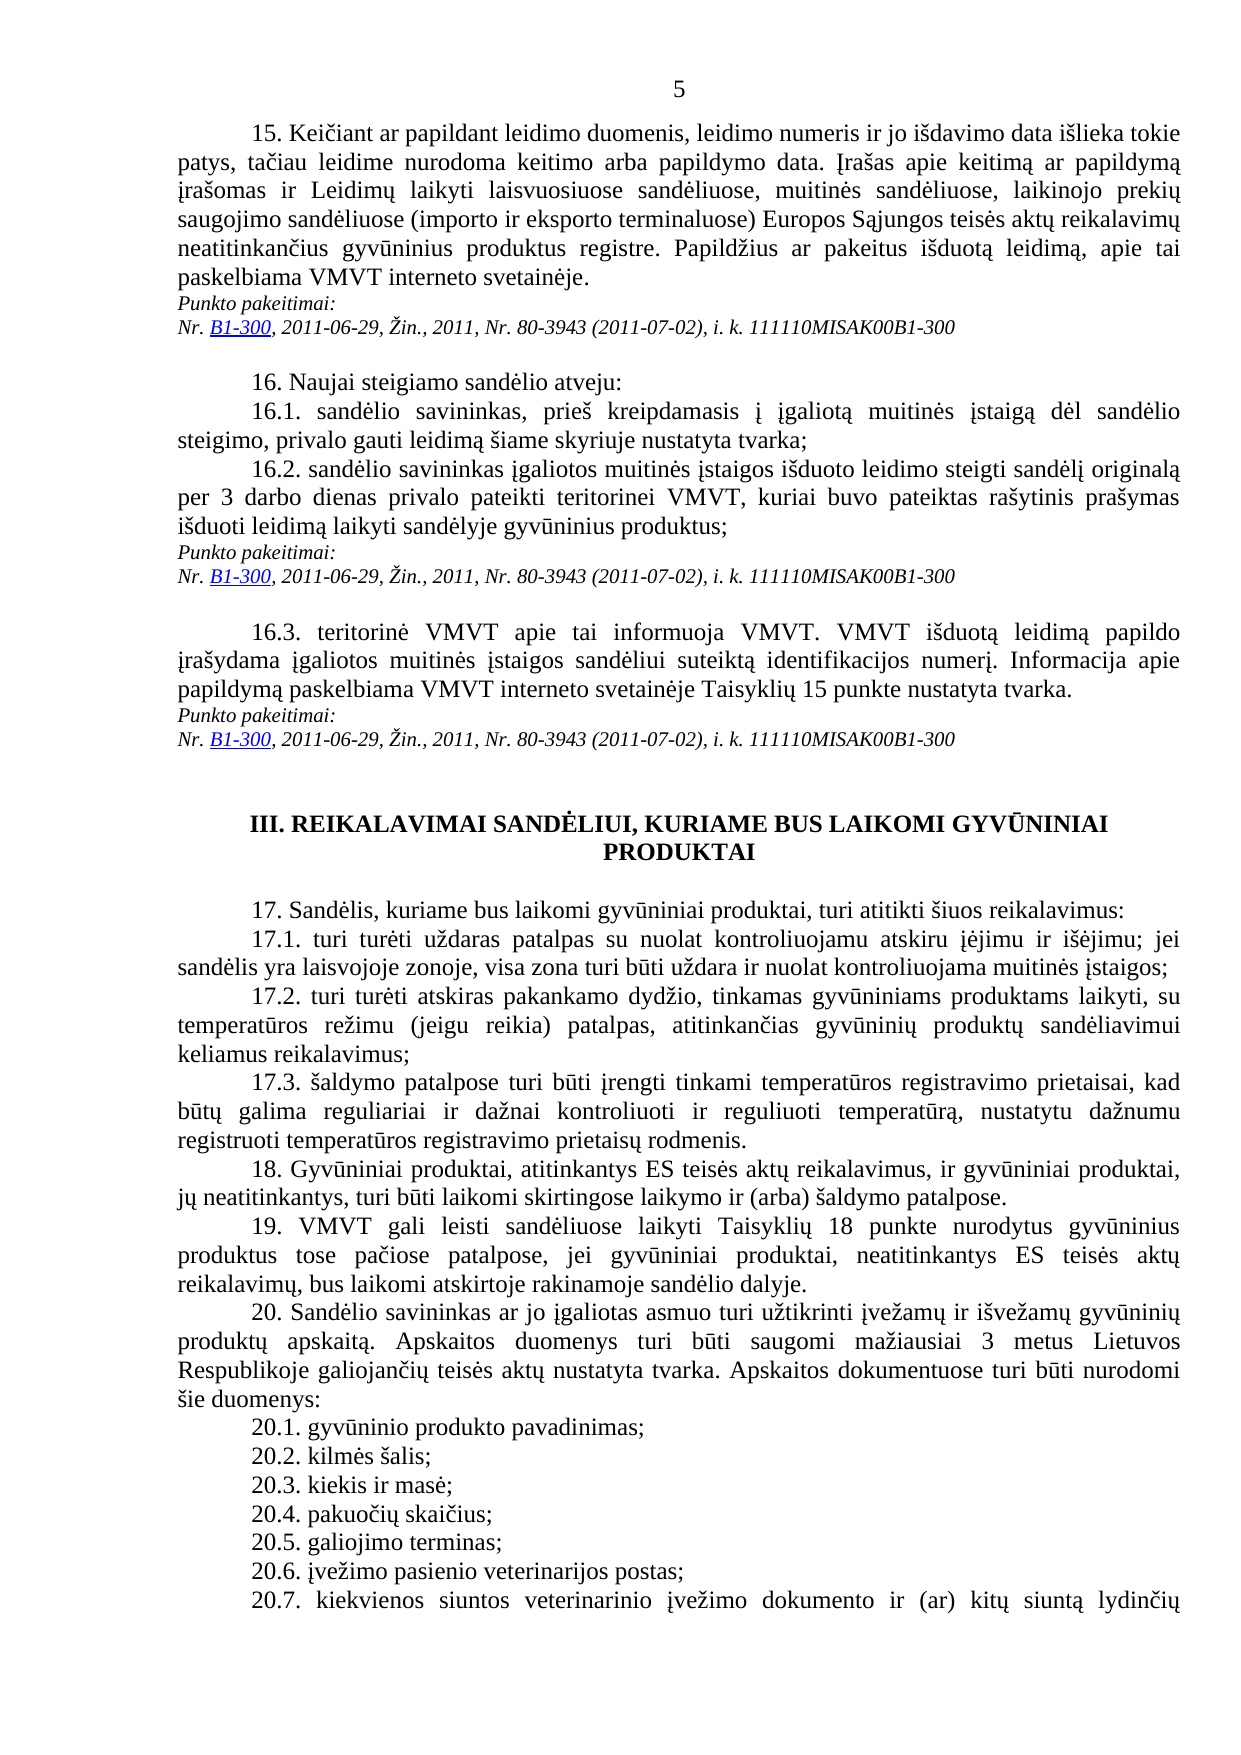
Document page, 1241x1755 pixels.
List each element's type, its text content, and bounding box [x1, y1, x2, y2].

text Punkto pakeitimai: [177, 540, 1181, 564]
text 20. Sandėlio savininkas ar jo įgaliotas asmuo turi užtikrinti įvežamų ir išvežamų gyvūninių produktų apskaitą. Apskaitos duomenys turi būti saugomi mažiausiai 3 metus Lietuvos Respublikoje galiojančių teisės aktų nustatyta tvarka. Apskaitos dokumentuose turi būti nurodomi šie duomenys: [177, 1297, 1181, 1412]
text 18. Gyvūniniai produktai, atitinkantys ES teisės aktų reikalavimus, ir gyvūniniai produktai, jų neatitinkantys, turi būti laikomi skirtingose laikymo ir (arba) šaldymo patalpose. [177, 1154, 1181, 1211]
text 17. Sandėlis, kuriame bus laikomi gyvūniniai produktai, turi atitikti šiuos reikalavimus: [177, 895, 1181, 924]
text 19. VMVT gali leisti sandėliuose laikyti Taisyklių 18 punkte nurodytus gyvūninius produktus tose pačiose patalpose, jei gyvūniniai produktai, neatitinkantys ES teisės aktų reikalavimų, bus laikomi atskirtoje rakinamoje sandėlio dalyje. [177, 1211, 1181, 1297]
text 16.3. teritorinė VMVT apie tai informuoja VMVT. VMVT išduotą leidimą papildo įrašydama įgaliotos muitinės įstaigos sandėliui suteiktą identifikacijos numerį. Informacija apie papildymą paskelbiama VMVT interneto svetainėje Taisyklių 15 punkte nustatyta tvarka. [177, 617, 1181, 703]
text Punkto pakeitimai: [177, 703, 1181, 727]
text Nr. B1-300, 2011-06-29, Žin., 2011, Nr. 80-3943 (2011-07-02), i. k. 111110MISAK00B1-300 [177, 315, 1181, 339]
text III. REIKALAVIMAI SANDĖLIUI, KURIAME BUS LAIKOMI GYVŪNINIAI PRODUKTAI [177, 809, 1181, 866]
text 20.7. kiekvienos siuntos veterinarinio įvežimo dokumento ir (ar) kitų siuntą lydinčių [177, 1585, 1181, 1614]
text 16. Naujai steigiamo sandėlio atveju: [177, 367, 1181, 396]
text 17.1. turi turėti uždaras patalpas su nuolat kontroliuojamu atskiru įėjimu ir išėjimu; jei sandėlis yra laisvojoje zonoje, visa zona turi būti uždara ir nuolat kontroliuojama muitinės įstaigos; [177, 924, 1181, 981]
text 20.5. galiojimo terminas; [177, 1527, 1181, 1556]
text 16.2. sandėlio savininkas įgaliotos muitinės įstaigos išduoto leidimo steigti sandėlį originalą per 3 darbo dienas privalo pateikti teritorinei VMVT, kuriai buvo pateiktas rašytinis prašymas išduoti leidimą laikyti sandėlyje gyvūninius produktus; [177, 454, 1181, 540]
text 20.3. kiekis ir masė; [177, 1470, 1181, 1499]
text 16.1. sandėlio savininkas, prieš kreipdamasis į įgaliotą muitinės įstaigą dėl sandėlio steigimo, privalo gauti leidimą šiame skyriuje nustatyta tvarka; [177, 396, 1181, 454]
text Nr. B1-300, 2011-06-29, Žin., 2011, Nr. 80-3943 (2011-07-02), i. k. 111110MISAK00B1-300 [177, 564, 1181, 588]
text 20.6. įvežimo pasienio veterinarijos postas; [177, 1556, 1181, 1585]
text 15. Keičiant ar papildant leidimo duomenis, leidimo numeris ir jo išdavimo data išlieka tokie patys, tačiau leidime nurodoma keitimo arba papildymo data. Įrašas apie keitimą ar papildymą įrašomas ir Leidimų laikyti laisvuosiuose sandėliuose, muitinės sandėliuose, laikinojo prekių saugojimo sandėliuose (importo ir eksporto terminaluose) Europos Sąjungos teisės aktų reikalavimų neatitinkančius gyvūninius produktus registre. Papildžius ar pakeitus išduotą leidimą, apie tai paskelbiama VMVT interneto svetainėje. [177, 118, 1181, 291]
text 20.1. gyvūninio produkto pavadinimas; [177, 1412, 1181, 1441]
text Punkto pakeitimai: [177, 291, 1181, 315]
text 17.2. turi turėti atskiras pakankamo dydžio, tinkamas gyvūniniams produktams laikyti, su temperatūros režimu (jeigu reikia) patalpas, atitinkančias gyvūninių produktų sandėliavimui keliamus reikalavimus; [177, 981, 1181, 1067]
text Nr. B1-300, 2011-06-29, Žin., 2011, Nr. 80-3943 (2011-07-02), i. k. 111110MISAK00B1-300 [177, 727, 1181, 751]
text 17.3. šaldymo patalpose turi būti įrengti tinkami temperatūros registravimo prietaisai, kad būtų galima reguliariai ir dažnai kontroliuoti ir reguliuoti temperatūrą, nustatytu dažnumu registruoti temperatūros registravimo prietaisų rodmenis. [177, 1067, 1181, 1154]
text 20.2. kilmės šalis; [177, 1441, 1181, 1470]
text 20.4. pakuočių skaičius; [177, 1499, 1181, 1527]
